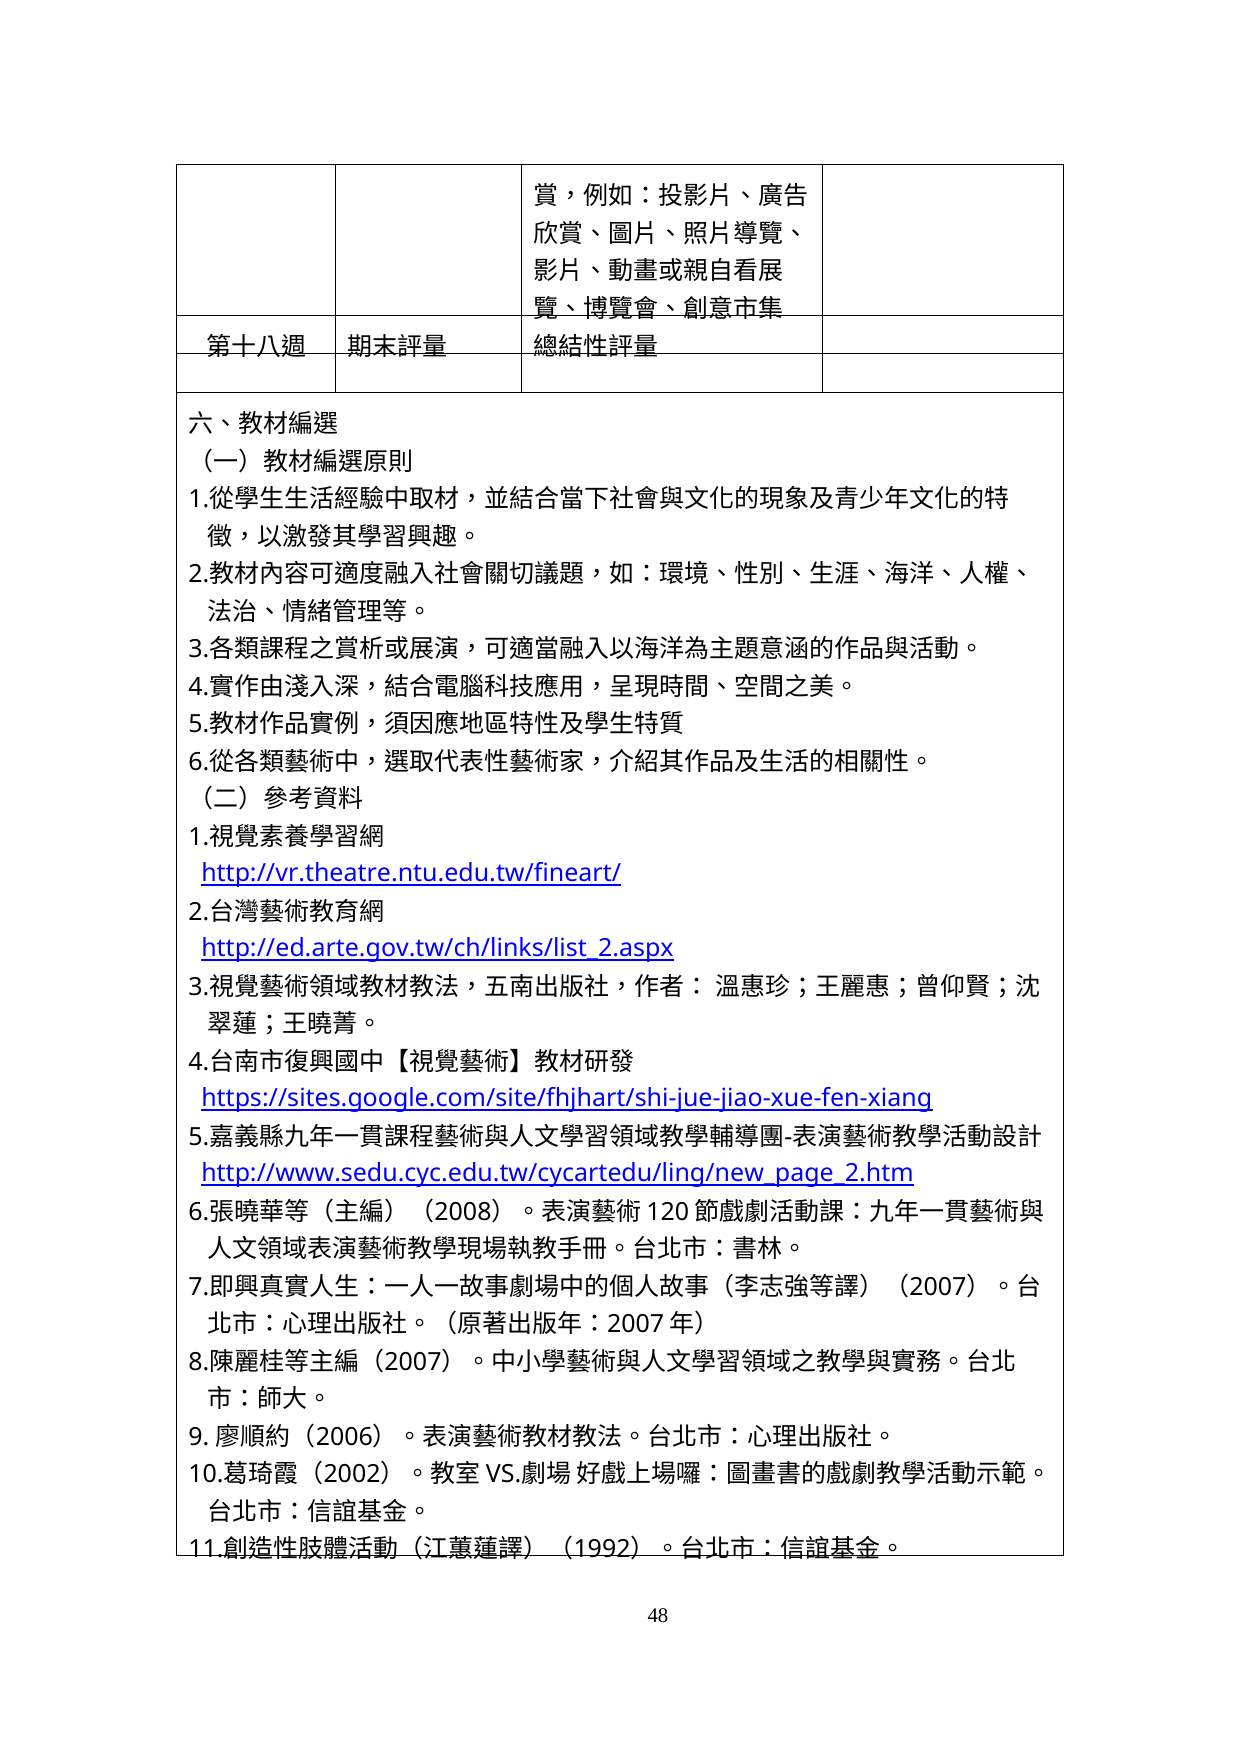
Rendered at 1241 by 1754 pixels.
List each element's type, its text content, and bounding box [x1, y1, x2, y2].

table_cell [823, 316, 1063, 353]
table_cell 六、教材編選 （一）教材編選原則 1.從學生生活經驗中取材，並結合當下社會與文化的現象及青少年文化的特徵，以激發其學習興趣。 2.教材內容可適度融入社會關切議題，如：環境、性別、生涯、海洋、人權、法治、情緒管理等。 3.各類課程之賞析或展演，可適當融入以海洋為主題意涵的作品與活動。 4.實作由淺入深，結合電腦科技應用，呈現時間、空間之美。 5.教材作品實例，須因應地區特性及學生特質 6.從各類藝術中，選取代表性藝術家，介紹其作品及生活的相關性。 （二）參考資料 1.視覺素養學習網 http://vr.theatre.ntu.edu.tw/fineart/ 2.台灣藝術教育網 http://ed.arte.gov.tw/ch/links/list_2.aspx 3.視覺藝術領域教材教法，五南出版社，作者： 溫惠珍；王麗惠；曾仰賢；沈翠蓮；王曉菁。 4.台南市復興國中【視覺藝術】教材研發 https://sites.google.com/site/fhjhart/shi-jue-jiao-xue-fen-xiang 5.嘉義縣九年一貫課程藝術與人文學習領域教學輔導團-表演藝術教學活動設計 http://www.sedu.cyc.edu.tw/cycartedu/ling/new_page_2.htm 6.張曉華等（主編）（2008）。表演藝術120節戲劇活動課：九年一貫藝術與人文領域表演藝術教學現場執教手冊。台北市：書林。 7.即興真實人生：一人一故事劇場中的個人故事（李志強等譯）（2007）。台北市：心理出版社。（原著出版年：2007年） 8.陳麗桂等主編（2007）。中小學藝術與人文學習領域之教學與實務。台北市：師大。 9. 廖順約（2006）。表演藝術教材教法。台北市：心理出版社。 10.葛琦霞（2002）。教室VS.劇場 好戲上場囉：圖畫書的戲劇教學活動示範。台北市：信誼基金。 11.創造性肢體活動（江蕙蓮譯）（1992）。台北市：信誼基金。 [177, 393, 1063, 1555]
table_cell 第十八週 [177, 316, 335, 353]
table_cell 賞，例如：投影片、廣告欣賞、圖片、照片導覽、影片、動畫或親自看展覽、博覽會、創意市集 [522, 165, 822, 315]
table_cell 期末評量 [336, 316, 521, 353]
table_cell [177, 165, 335, 315]
table_cell 總結性評量 [522, 316, 822, 353]
table_cell [823, 165, 1063, 315]
table_cell [336, 165, 521, 315]
table_cell [177, 354, 335, 392]
table_cell [823, 354, 1063, 392]
table_cell [522, 354, 822, 392]
table_cell [336, 354, 521, 392]
